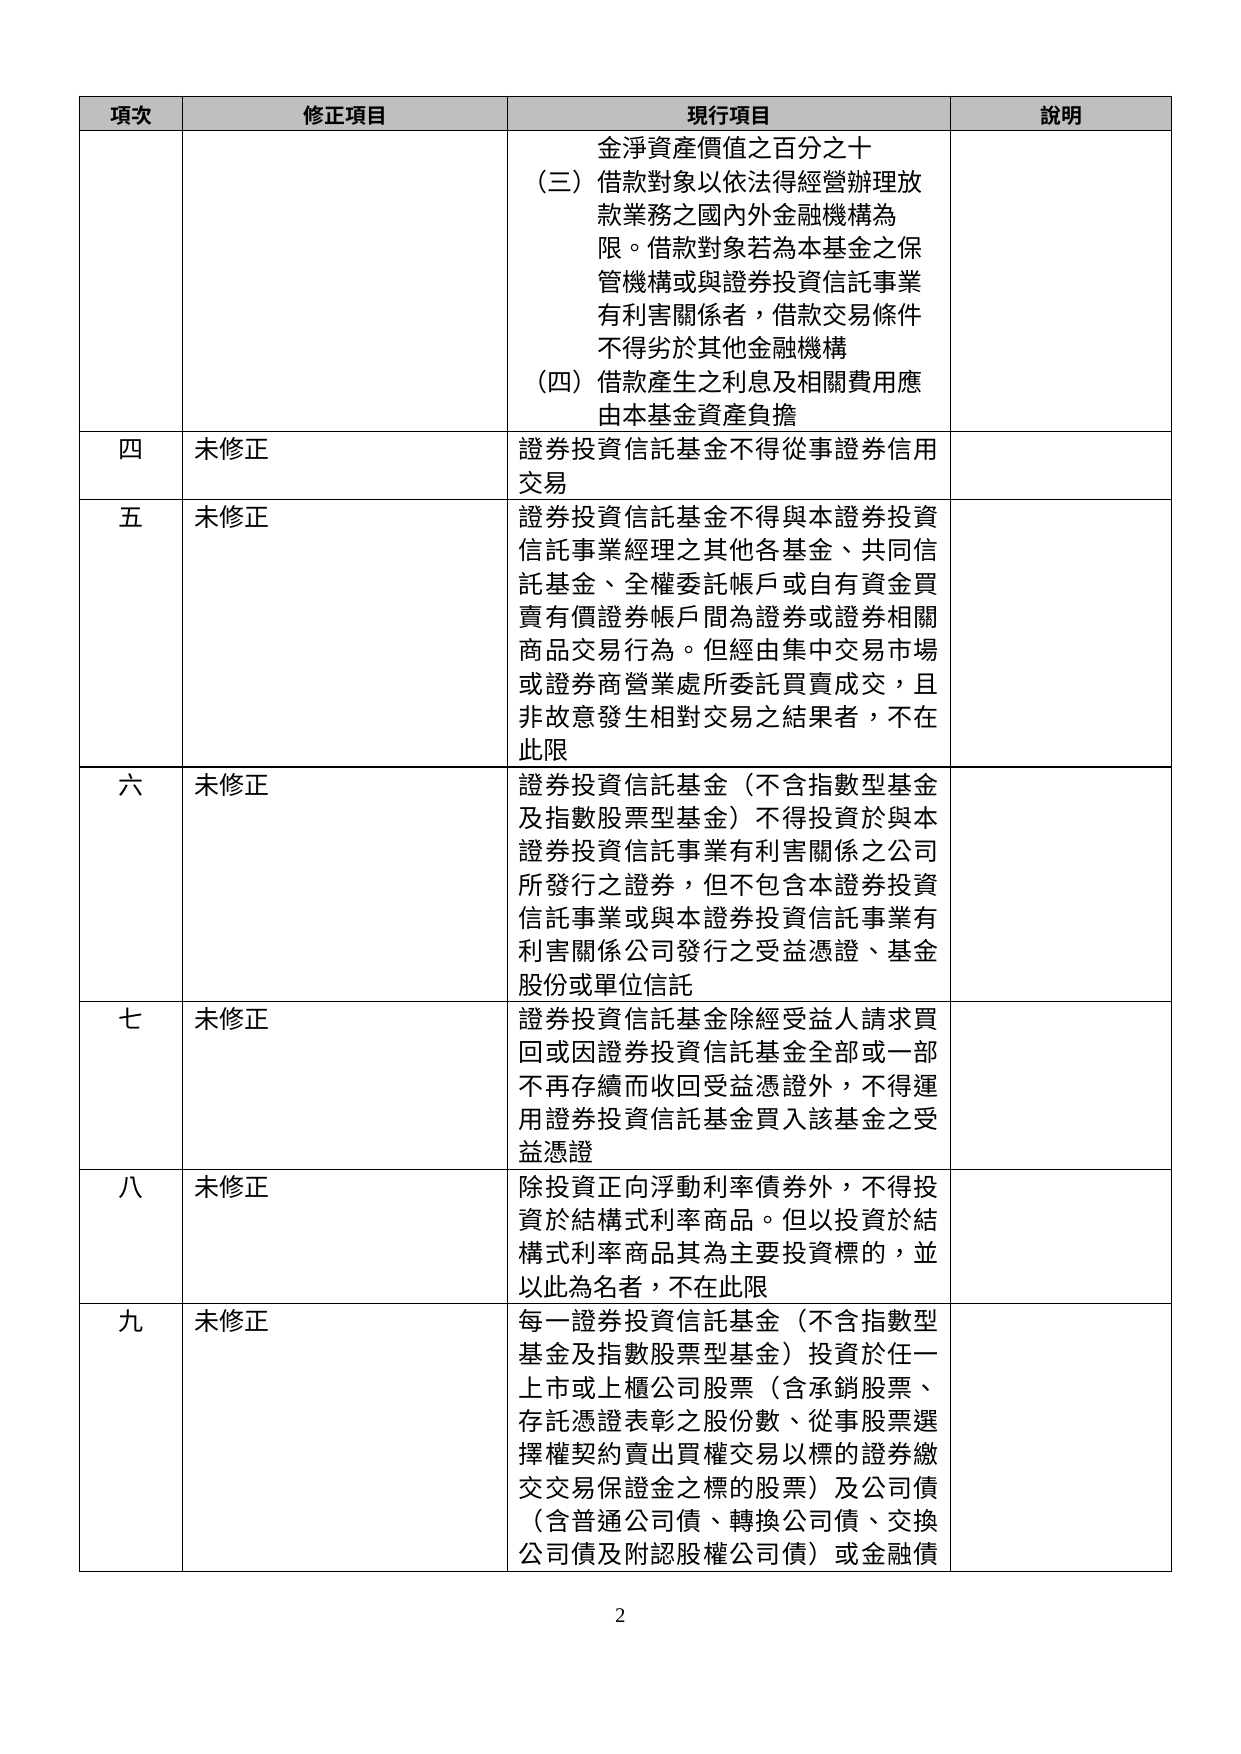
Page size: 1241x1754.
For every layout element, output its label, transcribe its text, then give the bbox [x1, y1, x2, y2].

table_cell [951, 1002, 1171, 1168]
table_cell 證券投資信託基金（不含指數型基金及指數股票型基金）不得投資於與本證券投資信託事業有利害關係之公司所發行之證券，但不包含本證券投資信託事業或與本證券投資信託事業有利害關係公司發行之受益憑證、基金股份或單位信託 [508, 768, 950, 1001]
table_cell [951, 432, 1171, 499]
table_cell 六 [80, 768, 182, 1001]
table_cell [80, 131, 182, 431]
table_cell 除投資正向浮動利率債券外，不得投資於結構式利率商品。但以投資於結構式利率商品其為主要投資標的，並以此為名者，不在此限 [508, 1170, 950, 1303]
table_cell [951, 500, 1171, 766]
table_header 項次 [80, 97, 182, 130]
table_cell [951, 768, 1171, 1001]
table_cell 四 [80, 432, 182, 499]
table_cell 每一證券投資信託基金（不含指數型基金及指數股票型基金）投資於任一上市或上櫃公司股票（含承銷股票、存託憑證表彰之股份數、從事股票選擇權契約賣出買權交易以標的證券繳交交易保證金之標的股票）及公司債（含普通公司債、轉換公司債、交換公司債及附認股權公司債）或金融債 [508, 1304, 950, 1571]
table_cell 證券投資信託基金不得從事證券信用交易 [508, 432, 950, 499]
table_cell 金淨資產價值之百分之十 （三）借款對象以依法得經營辦理放款業務之國內外金融機構為限。借款對象若為本基金之保管機構或與證券投資信託事業有利害關係者，借款交易條件不得劣於其他金融機構 （四）借款產生之利息及相關費用應由本基金資產負擔 [508, 131, 950, 431]
table_cell [951, 1170, 1171, 1303]
table_header 修正項目 [183, 97, 507, 130]
table_cell [183, 131, 507, 431]
table_cell 九 [80, 1304, 182, 1571]
table_cell 未修正 [183, 432, 507, 499]
table_cell 證券投資信託基金不得與本證券投資信託事業經理之其他各基金、共同信託基金、全權委託帳戶或自有資金買賣有價證券帳戶間為證券或證券相關商品交易行為。但經由集中交易市場或證券商營業處所委託買賣成交，且非故意發生相對交易之結果者，不在此限 [508, 500, 950, 766]
table_cell 未修正 [183, 500, 507, 766]
table_cell [951, 131, 1171, 431]
table_cell 未修正 [183, 1304, 507, 1571]
table_cell 五 [80, 500, 182, 766]
table_cell [951, 1304, 1171, 1571]
table_cell 未修正 [183, 768, 507, 1001]
table_cell 七 [80, 1002, 182, 1168]
table_cell 八 [80, 1170, 182, 1303]
table_cell 證券投資信託基金除經受益人請求買回或因證券投資信託基金全部或一部不再存續而收回受益憑證外，不得運用證券投資信託基金買入該基金之受益憑證 [508, 1002, 950, 1168]
table_cell 未修正 [183, 1170, 507, 1303]
table_header 現行項目 [508, 97, 950, 130]
table_header 說明 [951, 97, 1171, 130]
table_cell 未修正 [183, 1002, 507, 1168]
